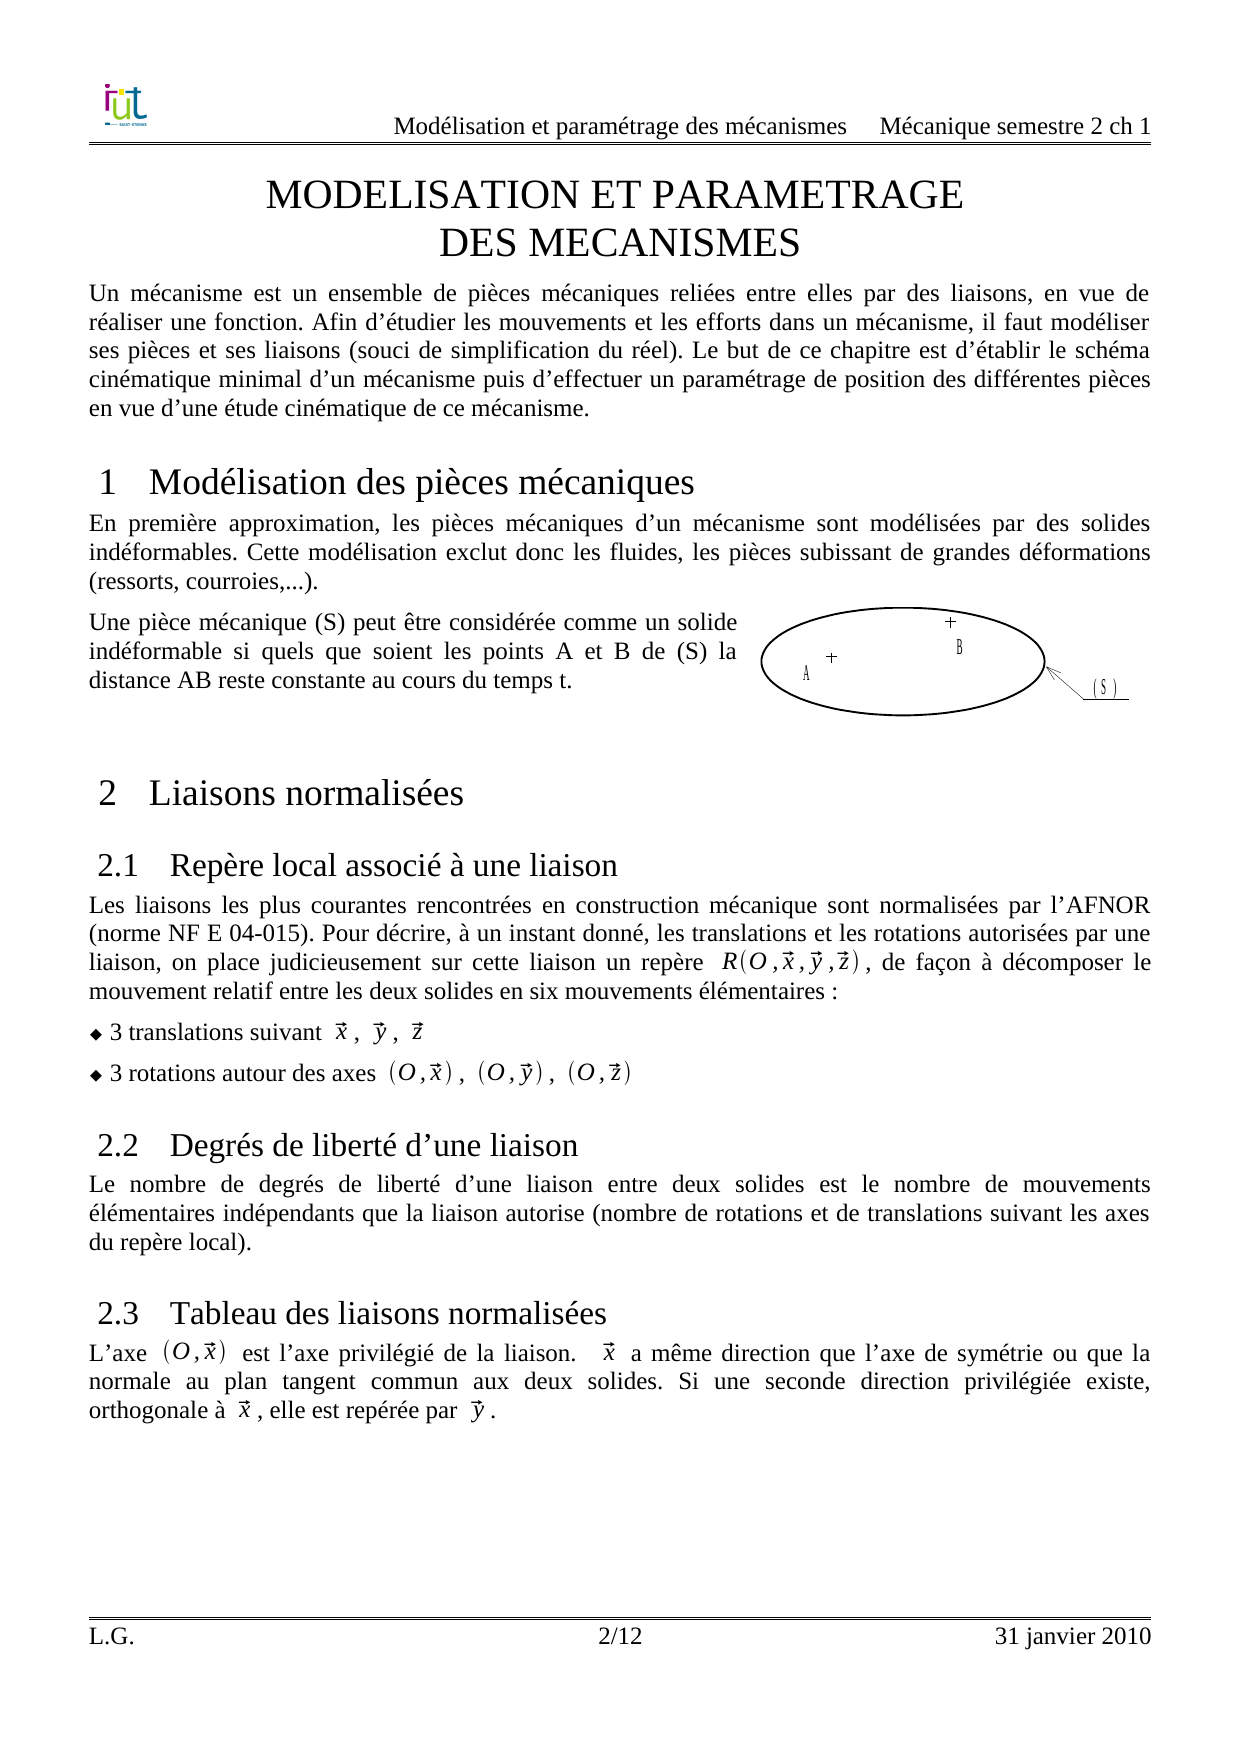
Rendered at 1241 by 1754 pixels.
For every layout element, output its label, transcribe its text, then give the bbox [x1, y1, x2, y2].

table_header Une pièce mécanique (S) peut être considérée comme un solide indéformable si quels que soient les points A et B de (S) la distance AB reste constante au cours du temps t. [89, 607, 738, 746]
subtitle Tableau des liaisons normalisées [89, 1293, 1151, 1331]
text Les liaisons les plus courantes rencontrées en construction mécanique sont normalisées par l’AFNOR (norme NF E 04-015). Pour décrire, à un instant donné, les translations et les rotations autorisées par une liaison, on place judicieusement sur cette liaison un repère , de façon à décomposer le mouvement relatif entre les deux solides en six mouvements élémentaires : [89, 890, 1151, 1005]
picture [105, 84, 147, 126]
table_header [738, 607, 1151, 746]
subtitle Repère local associé à une liaison [89, 845, 1151, 883]
subtitle MODELISATION ET PARAMETRAGE DES MECANISMES [89, 169, 1151, 265]
table_header [763, 609, 1043, 714]
subtitle Liaisons normalisées [89, 771, 1151, 814]
text En première approximation, les pièces mécaniques d’un mécanisme sont modélisées par des solides indéformables. Cette modélisation exclut donc les fluides, les pièces subissant de grandes déformations (ressorts, courroies,...). [89, 508, 1151, 595]
text u 3 translations suivant , , [89, 1017, 1151, 1046]
subtitle Degrés de liberté d’une liaison [89, 1125, 1151, 1163]
subtitle Modélisation des pièces mécaniques [89, 459, 1151, 502]
text L’axe est l’axe privilégié de la liaison. a même direction que l’axe de symétrie ou que la normale au plan tangent commun aux deux solides. Si une seconde direction privilégiée existe, orthogonale à , elle est repérée par . [89, 1338, 1151, 1424]
text Un mécanisme est un ensemble de pièces mécaniques reliées entre elles par des liaisons, en vue de réaliser une fonction. Afin d’étudier les mouvements et les efforts dans un mécanisme, il faut modéliser ses pièces et ses liaisons (souci de simplification du réel). Le but de ce chapitre est d’établir le schéma cinématique minimal d’un mécanisme puis d’effectuer un paramétrage de position des différentes pièces en vue d’une étude cinématique de ce mécanisme. [89, 278, 1151, 422]
text Le nombre de degrés de liberté d’une liaison entre deux solides est le nombre de mouvements élémentaires indépendants que la liaison autorise (nombre de rotations et de translations suivant les axes du repère local). [89, 1169, 1151, 1256]
text u 3 rotations autour des axes , , [89, 1058, 1151, 1087]
